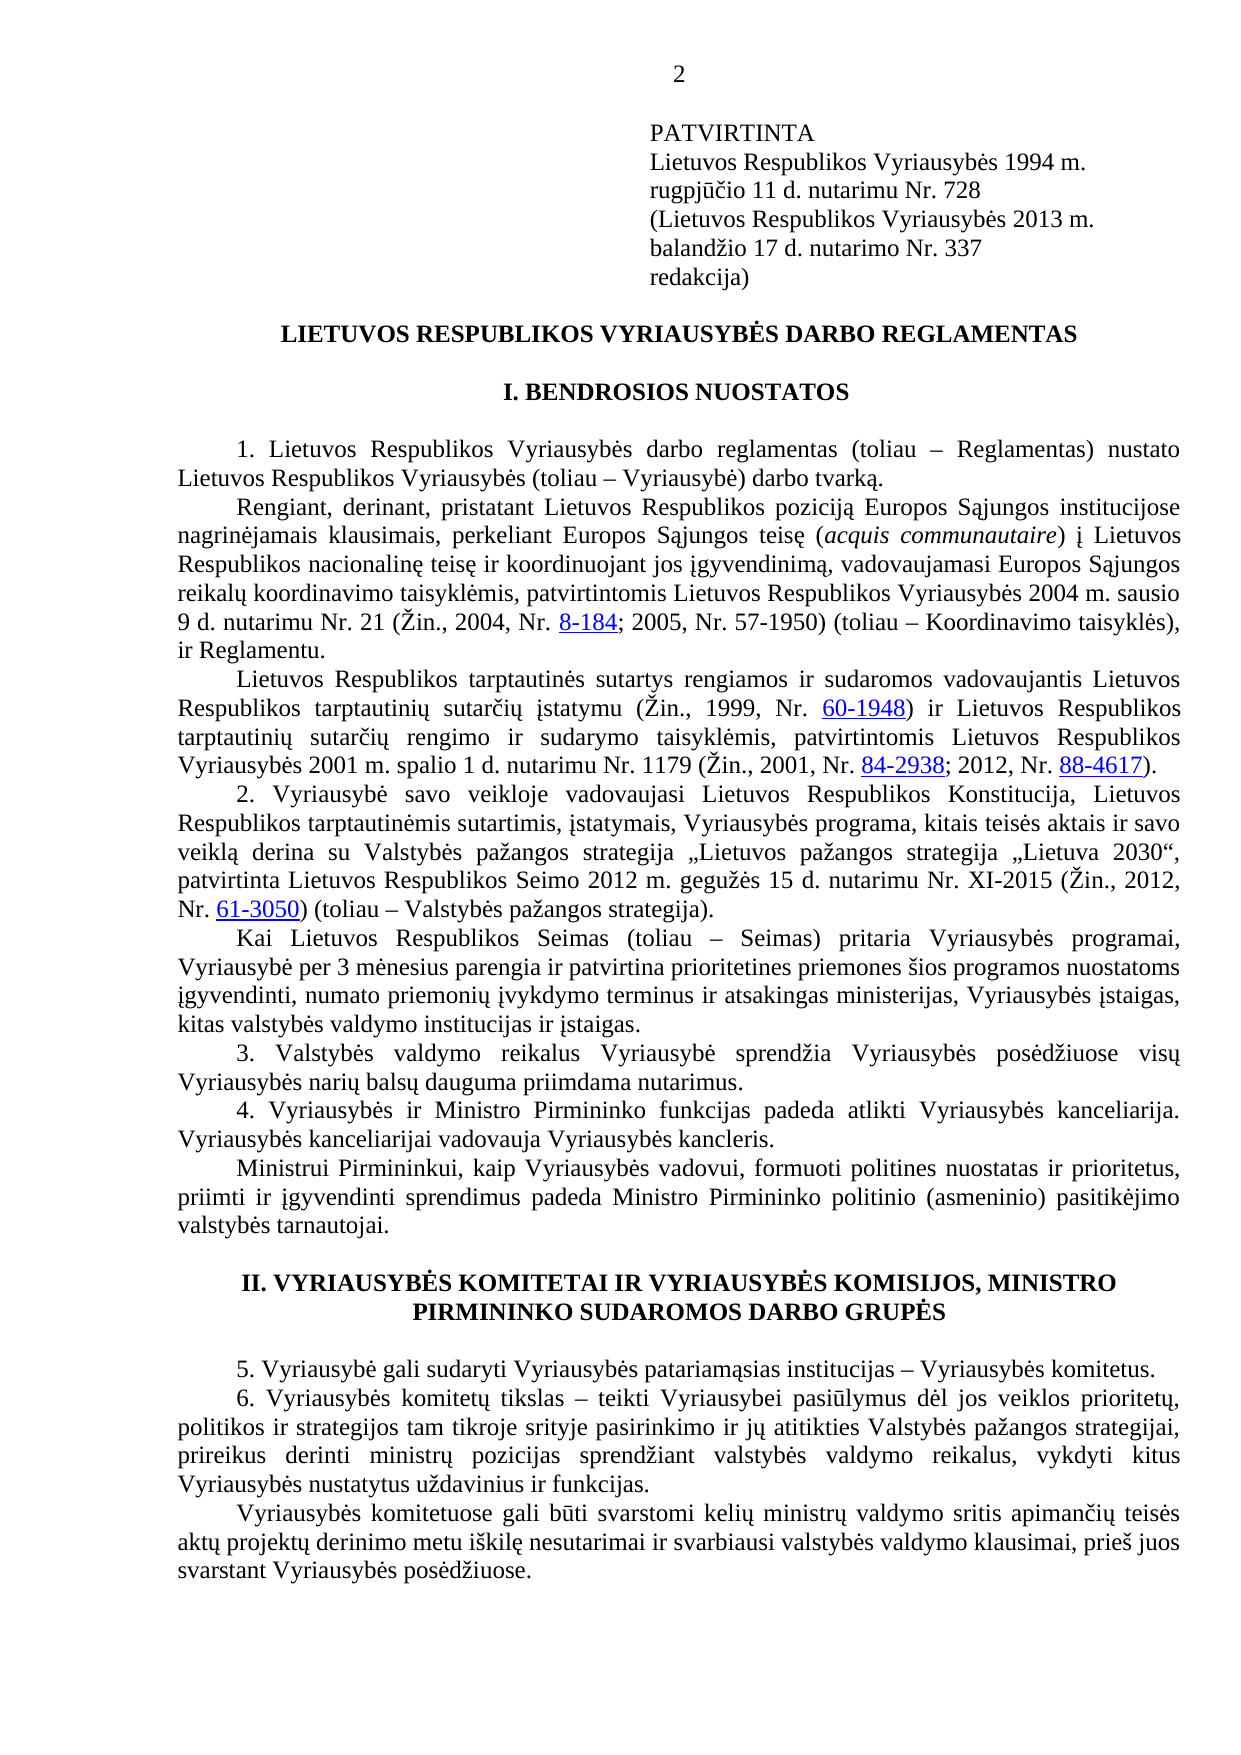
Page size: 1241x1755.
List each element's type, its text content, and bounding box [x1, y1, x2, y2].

text 5. Vyriausybė gali sudaryti Vyriausybės patariamąsias institucijas – Vyriausybės komitetus. [177, 1354, 1181, 1383]
text Lietuvos Respublikos Vyriausybės 1994 m. rugpjūčio 11 d. nutarimu Nr. 728 [649, 147, 1181, 204]
text 4. Vyriausybės ir Ministro Pirmininko funkcijas padeda atlikti Vyriausybės kanceliarija. Vyriausybės kanceliarijai vadovauja Vyriausybės kancleris. [177, 1096, 1181, 1153]
text I. BENDROSIOS NUOSTATOS [177, 377, 1181, 406]
text 6. Vyriausybės komitetų tikslas – teikti Vyriausybei pasiūlymus dėl jos veiklos prioritetų, politikos ir strategijos tam tikroje srityje pasirinkimo ir jų atitikties Valstybės pažangos strategijai, prireikus derinti ministrų pozicijas sprendžiant valstybės valdymo reikalus, vykdyti kitus Vyriausybės nustatytus uždavinius ir funkcijas. [177, 1383, 1181, 1498]
text PATVIRTINTA [649, 118, 1181, 147]
text 1. Lietuvos Respublikos Vyriausybės darbo reglamentas (toliau – Reglamentas) nustato Lietuvos Respublikos Vyriausybės (toliau – Vyriausybė) darbo tvarką. [177, 434, 1181, 492]
text LIETUVOS RESPUBLIKOS VYRIAUSYBĖS DARBO REGLAMENTAS [177, 319, 1181, 348]
text (Lietuvos Respublikos Vyriausybės 2013 m. balandžio 17 d. nutarimo Nr. 337 [649, 204, 1181, 262]
text 3. Valstybės valdymo reikalus Vyriausybė sprendžia Vyriausybės posėdžiuose visų Vyriausybės narių balsų dauguma priimdama nutarimus. [177, 1038, 1181, 1096]
text Lietuvos Respublikos tarptautinės sutartys rengiamos ir sudaromos vadovaujantis Lietuvos Respublikos tarptautinių sutarčių įstatymu (Žin., 1999, Nr. 60-1948) ir Lietuvos Respublikos tarptautinių sutarčių rengimo ir sudarymo taisyklėmis, patvirtintomis Lietuvos Respublikos Vyriausybės 2001 m. spalio 1 d. nutarimu Nr. 1179 (Žin., 2001, Nr. 84-2938; 2012, Nr. 88-4617). [177, 664, 1181, 779]
text Kai Lietuvos Respublikos Seimas (toliau – Seimas) pritaria Vyriausybės programai, Vyriausybė per 3 mėnesius parengia ir patvirtina prioritetines priemones šios programos nuostatoms įgyvendinti, numato priemonių įvykdymo terminus ir atsakingas ministerijas, Vyriausybės įstaigas, kitas valstybės valdymo institucijas ir įstaigas. [177, 923, 1181, 1038]
text redakcija) [649, 262, 1181, 291]
text Ministrui Pirmininkui, kaip Vyriausybės vadovui, formuoti politines nuostatas ir prioritetus, priimti ir įgyvendinti sprendimus padeda Ministro Pirmininko politinio (asmeninio) pasitikėjimo valstybės tarnautojai. [177, 1153, 1181, 1239]
text Rengiant, derinant, pristatant Lietuvos Respublikos poziciją Europos Sąjungos institucijose nagrinėjamais klausimais, perkeliant Europos Sąjungos teisę (acquis communautaire) į Lietuvos Respublikos nacionalinę teisę ir koordinuojant jos įgyvendinimą, vadovaujamasi Europos Sąjungos reikalų koordinavimo taisyklėmis, patvirtintomis Lietuvos Respublikos Vyriausybės 2004 m. sausio 9 d. nutarimu Nr. 21 (Žin., 2004, Nr. 8-184; 2005, Nr. 57-1950) (toliau – Koordinavimo taisyklės), ir Reglamentu. [177, 492, 1181, 664]
text Vyriausybės komitetuose gali būti svarstomi kelių ministrų valdymo sritis apimančių teisės aktų projektų derinimo metu iškilę nesutarimai ir svarbiausi valstybės valdymo klausimai, prieš juos svarstant Vyriausybės posėdžiuose. [177, 1498, 1181, 1584]
text II. VYRIAUSYBĖS KOMITETAI IR VYRIAUSYBĖS KOMISIJOS, MINISTRO PIRMININKO SUDAROMOS DARBO GRUPĖS [177, 1268, 1181, 1326]
text 2. Vyriausybė savo veikloje vadovaujasi Lietuvos Respublikos Konstitucija, Lietuvos Respublikos tarptautinėmis sutartimis, įstatymais, Vyriausybės programa, kitais teisės aktais ir savo veiklą derina su Valstybės pažangos strategija „Lietuvos pažangos strategija „Lietuva 2030“, patvirtinta Lietuvos Respublikos Seimo 2012 m. gegužės 15 d. nutarimu Nr. XI-2015 (Žin., 2012, Nr. 61-3050) (toliau – Valstybės pažangos strategija). [177, 779, 1181, 923]
